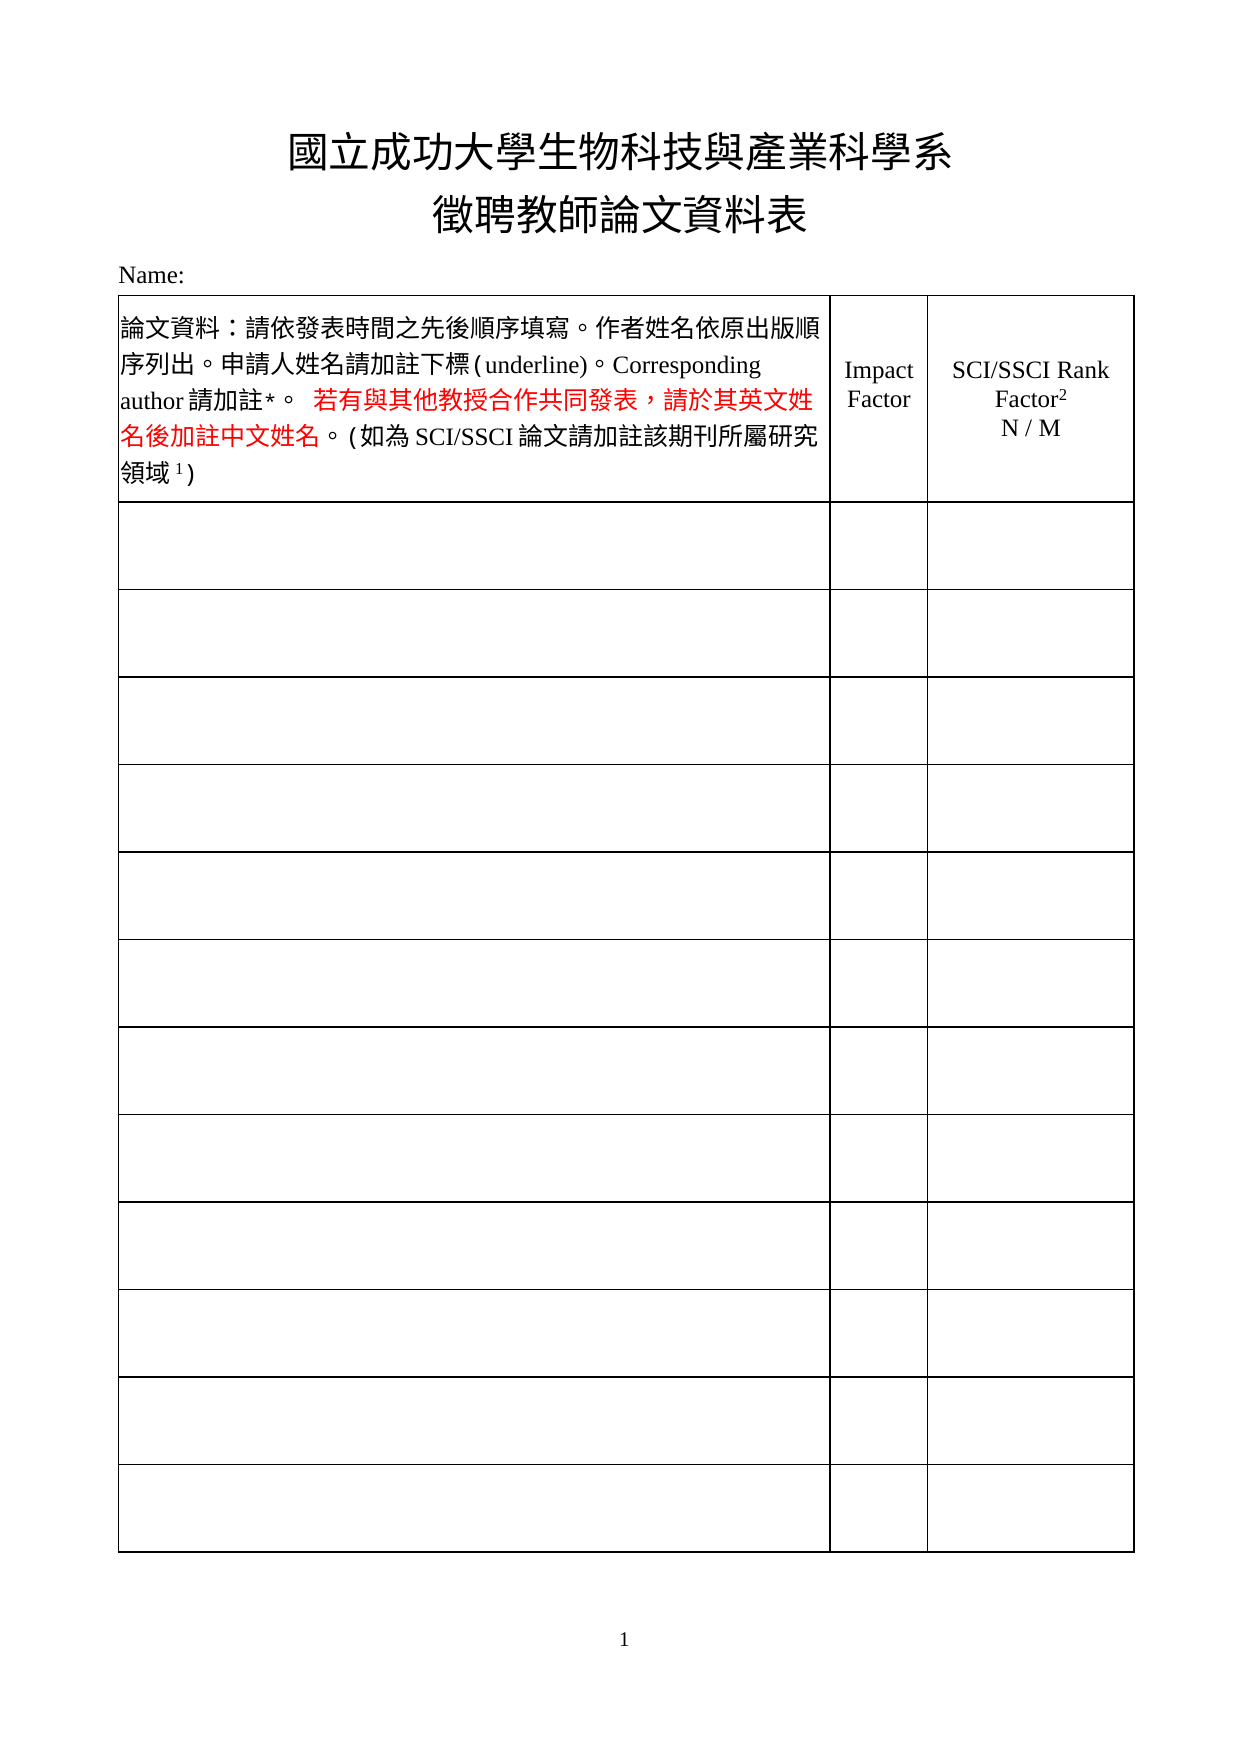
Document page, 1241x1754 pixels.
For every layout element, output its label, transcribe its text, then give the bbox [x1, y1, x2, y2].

table_cell [119, 853, 829, 939]
table_cell [831, 1378, 927, 1464]
table_cell [119, 940, 829, 1026]
text 國立成功大學生物科技與產業科學系 [118, 108, 1122, 170]
table_cell [928, 1115, 1133, 1201]
table_cell [928, 678, 1133, 764]
text 徵聘教師論文資料表 [118, 170, 1122, 233]
table_cell [928, 1028, 1133, 1114]
table_cell [831, 853, 927, 939]
table_cell [119, 503, 829, 589]
table_cell [928, 940, 1133, 1026]
table_cell [831, 678, 927, 764]
table_cell [119, 1203, 829, 1289]
table_cell [928, 765, 1133, 851]
table_cell [119, 678, 829, 764]
table_cell [928, 590, 1133, 676]
table_cell [831, 1203, 927, 1289]
table_cell [831, 503, 927, 589]
table_cell [928, 853, 1133, 939]
table_cell [831, 765, 927, 851]
table_cell [831, 590, 927, 676]
table_cell [928, 1465, 1133, 1551]
table_cell [928, 1378, 1133, 1464]
text Name: [118, 233, 1122, 295]
table_cell [119, 590, 829, 676]
table_cell [928, 1290, 1133, 1376]
table_header SCI/SSCI Rank Factor2 N / M [928, 296, 1133, 501]
table_cell [831, 1115, 927, 1201]
table_cell [119, 1465, 829, 1551]
table_cell [119, 1290, 829, 1376]
table_cell [928, 503, 1133, 589]
table_cell [928, 1203, 1133, 1289]
table_cell [831, 1290, 927, 1376]
table_cell [831, 1465, 927, 1551]
table_cell [831, 940, 927, 1026]
table_cell [831, 1028, 927, 1114]
table_cell [119, 765, 829, 851]
table_cell [119, 1115, 829, 1201]
table_cell [119, 1378, 829, 1464]
table_cell [119, 1028, 829, 1114]
table_header Impact Factor [831, 296, 927, 501]
table_header 論文資料：請依發表時間之先後順序填寫。作者姓名依原出版順序列出。申請人姓名請加註下標(underline)。Corresponding author請加註*。 若有與其他教授合作共同發表，請於其英文姓名後加註中文姓名。(如為SCI/SSCI論文請加註該期刊所屬研究領域1) [119, 296, 829, 501]
